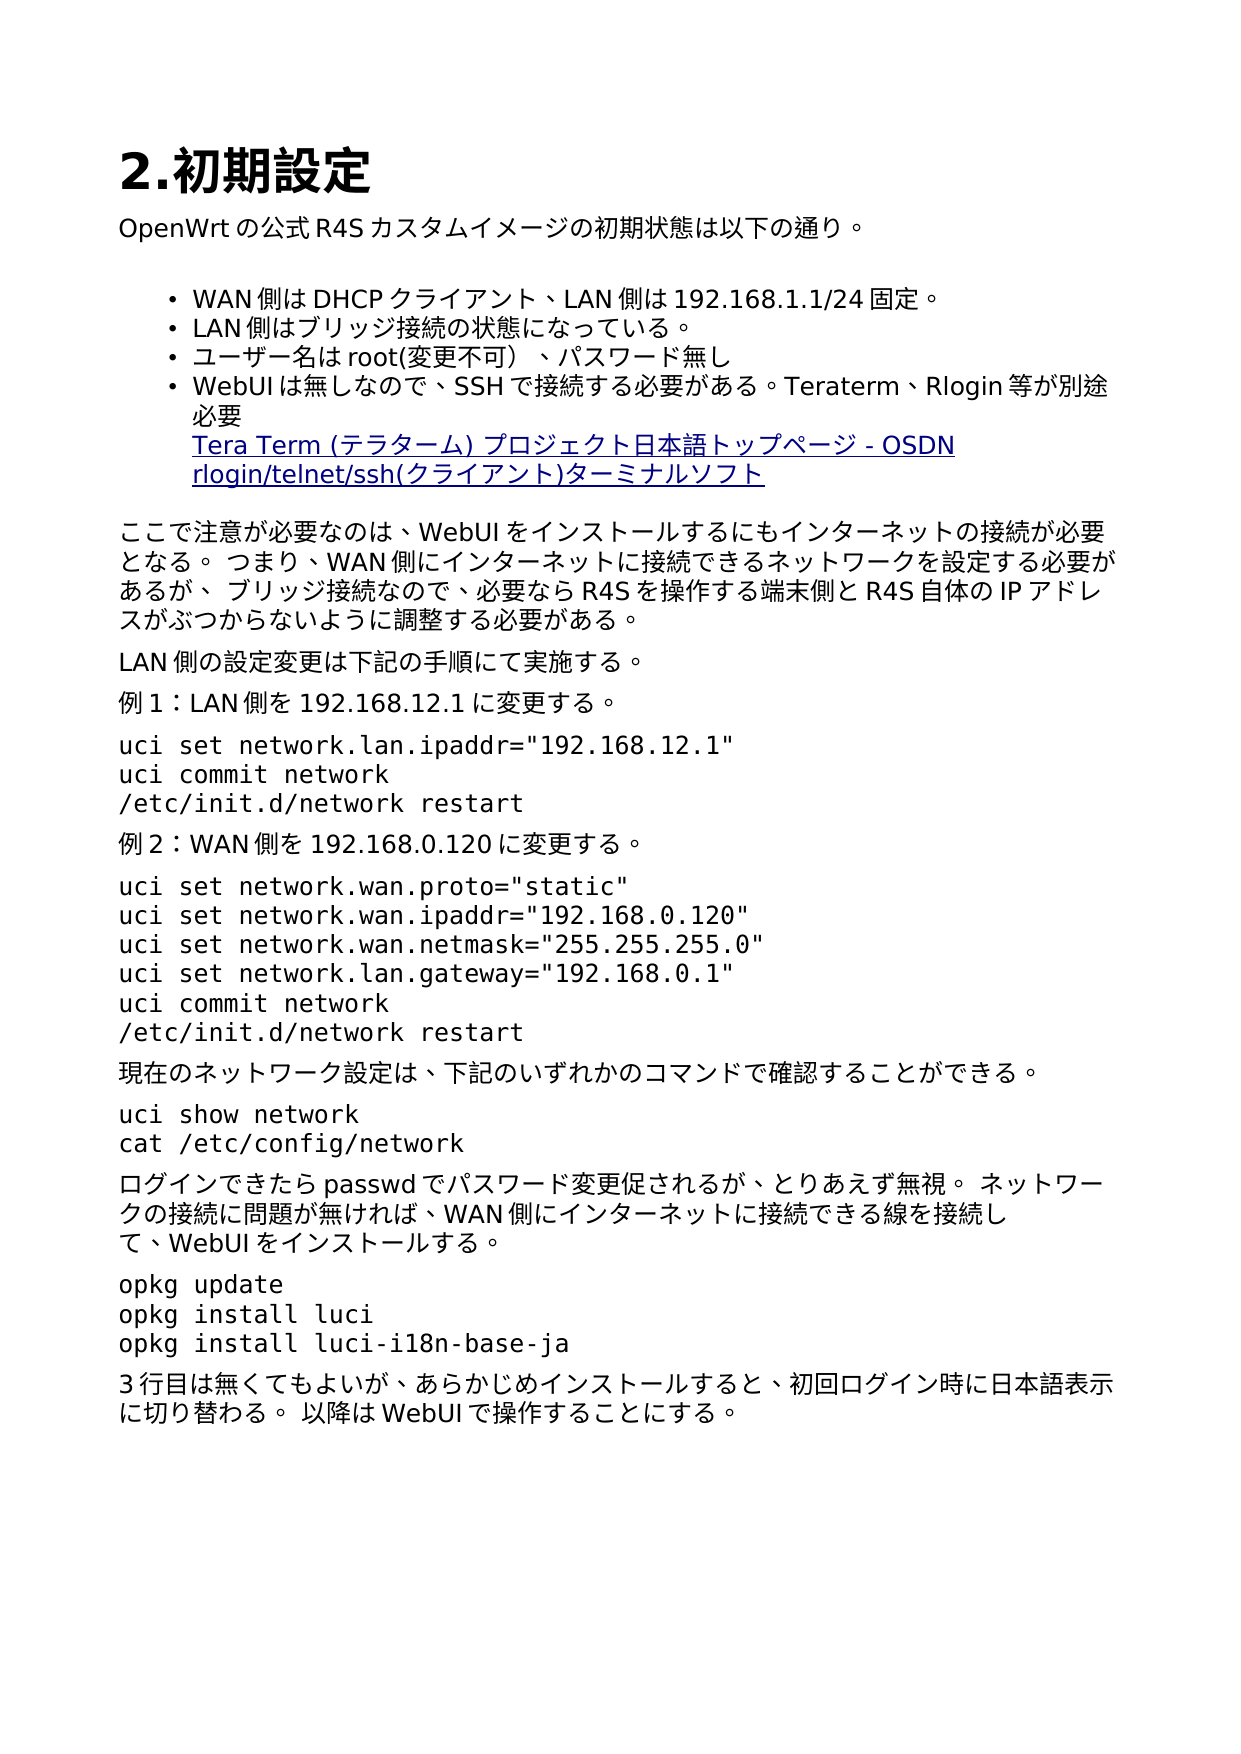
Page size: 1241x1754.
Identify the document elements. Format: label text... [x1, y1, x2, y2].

text 例1：LAN側を192.168.12.1に変更する。 [118, 689, 1122, 719]
text 例2：WAN側を192.168.0.120に変更する。 [118, 830, 1122, 859]
text uci set network.lan.ipaddr="192.168.12.1" uci commit network /etc/init.d/network restart [118, 731, 1122, 819]
text OpenWrtの公式R4Sカスタムイメージの初期状態は以下の通り。 [118, 214, 1122, 243]
text uci set network.wan.proto="static" uci set network.wan.ipaddr="192.168.0.120" uci set network.wan.netmask="255.255.255.0" uci set network.lan.gateway="192.168.0.1" uci commit network /etc/init.d/network restart [118, 872, 1122, 1047]
text 3行目は無くてもよいが、あらかじめインストールすると、初回ログイン時に日本語表示に切り替わる。 以降はWebUIで操作することにする。 [118, 1370, 1122, 1428]
text ここで注意が必要なのは、WebUIをインストールするにもインターネットの接続が必要となる。 つまり、WAN側にインターネットに接続できるネットワークを設定する必要があるが、 ブリッジ接続なので、必要ならR4Sを操作する端末側とR4S自体のIPアドレスがぶつからないように調整する必要がある。 [118, 519, 1122, 635]
text opkg update opkg install luci opkg install luci-i18n-base-ja [118, 1271, 1122, 1358]
list WAN側はDHCPクライアント、LAN側は192.168.1.1/24固定。 [177, 285, 1122, 314]
list ユーザー名はroot(変更不可）、パスワード無し [177, 343, 1122, 372]
text uci show network cat /etc/config/network [118, 1101, 1122, 1159]
list WebUIは無しなので、SSHで接続する必要がある。Teraterm、Rlogin等が別途必要 Tera Term (テラターム) プロジェクト日本語トップページ - OSDN rlogin/telnet/ssh(クライアント)ターミナルソフト [177, 372, 1122, 489]
list LAN側はブリッジ接続の状態になっている。 [177, 314, 1122, 343]
text LAN側の設定変更は下記の手順にて実施する。 [118, 648, 1122, 677]
text ログインできたらpasswdでパスワード変更促されるが、とりあえず無視。 ネットワークの接続に問題が無ければ、WAN側にインターネットに接続できる線を接続して、WebUIをインストールする。 [118, 1171, 1122, 1258]
subtitle 2.初期設定 [118, 143, 1122, 201]
text 現在のネットワーク設定は、下記のいずれかのコマンドで確認することができる。 [118, 1059, 1122, 1088]
